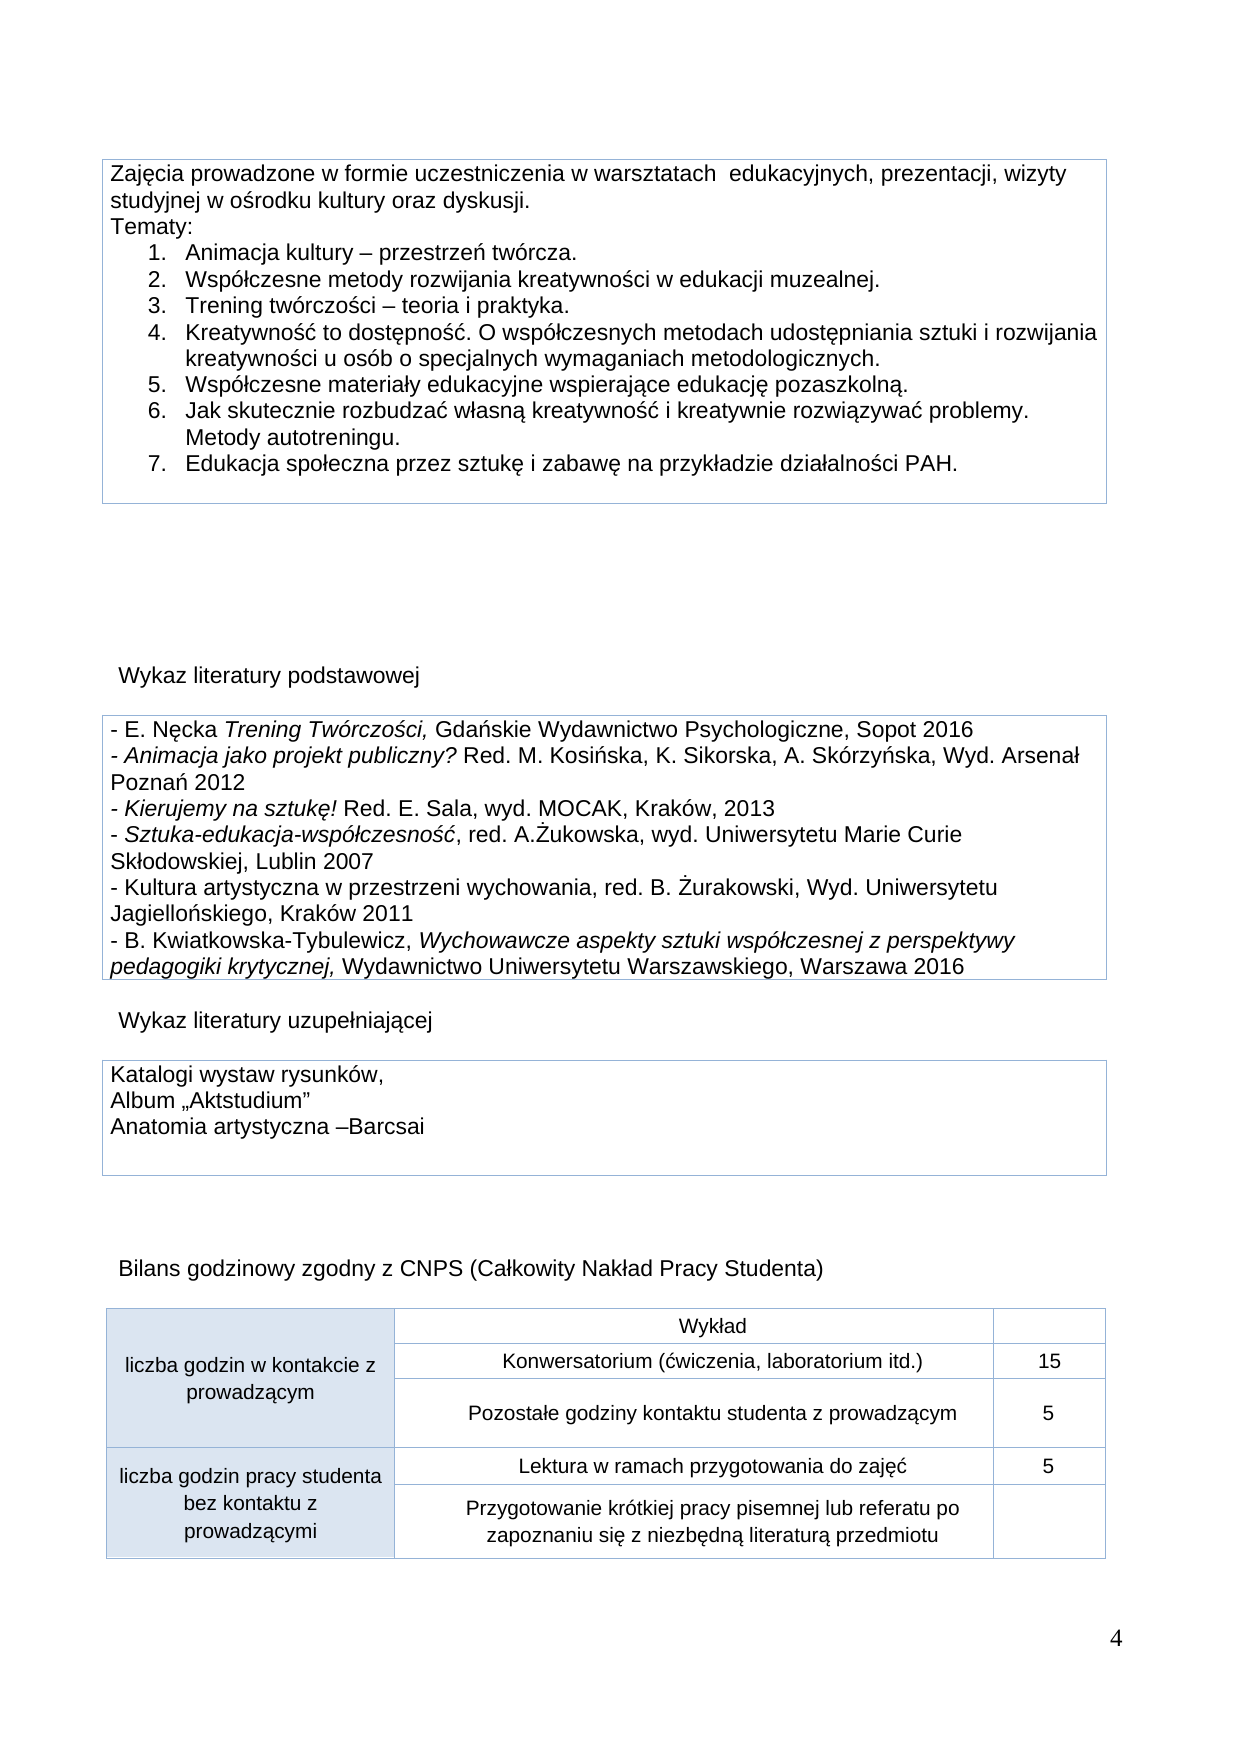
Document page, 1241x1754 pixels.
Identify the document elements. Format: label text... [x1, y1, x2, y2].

table_header liczba godzin w kontakcie z prowadzącym [107, 1309, 394, 1447]
table_header Katalogi wystaw rysunków, Album „Aktstudium” Anatomia artystyczna –Barcsai [103, 1061, 1106, 1175]
table_cell 15 [994, 1344, 1105, 1377]
table_cell liczba godzin pracy studenta bez kontaktu z prowadzącymi [107, 1448, 394, 1557]
table_header Zajęcia prowadzone w formie uczestniczenia w warsztatach edukacyjnych, prezentacji, wizyty studyjnej w ośrodku kultury oraz dyskusji. Tematy: Animacja kultury – przestrzeń twórcza. Współczesne metody rozwijania kreatywności w edukacji muzealnej. Trening twórczości – teoria i praktyka. Kreatywność to dostępność. O współczesnych metodach udostępniania sztuki i rozwijania kreatywności u osób o specjalnych wymaganiach metodologicznych. Współczesne materiały edukacyjne wspierające edukację pozaszkolną. Jak skutecznie rozbudzać własną kreatywność i kreatywnie rozwiązywać problemy. Metody autotreningu. Edukacja społeczna przez sztukę i zabawę na przykładzie działalności PAH. [103, 160, 1106, 503]
table_cell Pozostałe godziny kontaktu studenta z prowadzącym [395, 1379, 993, 1447]
table_cell Przygotowanie krótkiej pracy pisemnej lub referatu po zapoznaniu się z niezbędną literaturą przedmiotu [395, 1485, 993, 1557]
table_cell Lektura w ramach przygotowania do zajęć [395, 1448, 993, 1483]
table_cell [994, 1485, 1105, 1557]
table_cell 5 [994, 1448, 1105, 1483]
table_cell Konwersatorium (ćwiczenia, laboratorium itd.) [395, 1344, 993, 1377]
table_cell 5 [994, 1379, 1105, 1447]
text Wykaz literatury uzupełniającej [118, 1007, 1122, 1033]
table_header [994, 1309, 1105, 1343]
table_header - E. Nęcka Trening Twórczości, Gdańskie Wydawnictwo Psychologiczne, Sopot 2016 - Animacja jako projekt publiczny? Red. M. Kosińska, K. Sikorska, A. Skórzyńska, Wyd. Arsenał Poznań 2012 - Kierujemy na sztukę! Red. E. Sala, wyd. MOCAK, Kraków, 2013 - Sztuka-edukacja-współczesność, red. A.Żukowska, wyd. Uniwersytetu Marie Curie Skłodowskiej, Lublin 2007 - Kultura artystyczna w przestrzeni wychowania, red. B. Żurakowski, Wyd. Uniwersytetu Jagiellońskiego, Kraków 2011 - B. Kwiatkowska-Tybulewicz, Wychowawcze aspekty sztuki współczesnej z perspektywy pedagogiki krytycznej, Wydawnictwo Uniwersytetu Warszawskiego, Warszawa 2016 [103, 716, 1106, 979]
text Wykaz literatury podstawowej [118, 662, 1122, 688]
text Bilans godzinowy zgodny z CNPS (Całkowity Nakład Pracy Studenta) [118, 1255, 1122, 1282]
table_header Wykład [395, 1309, 993, 1343]
